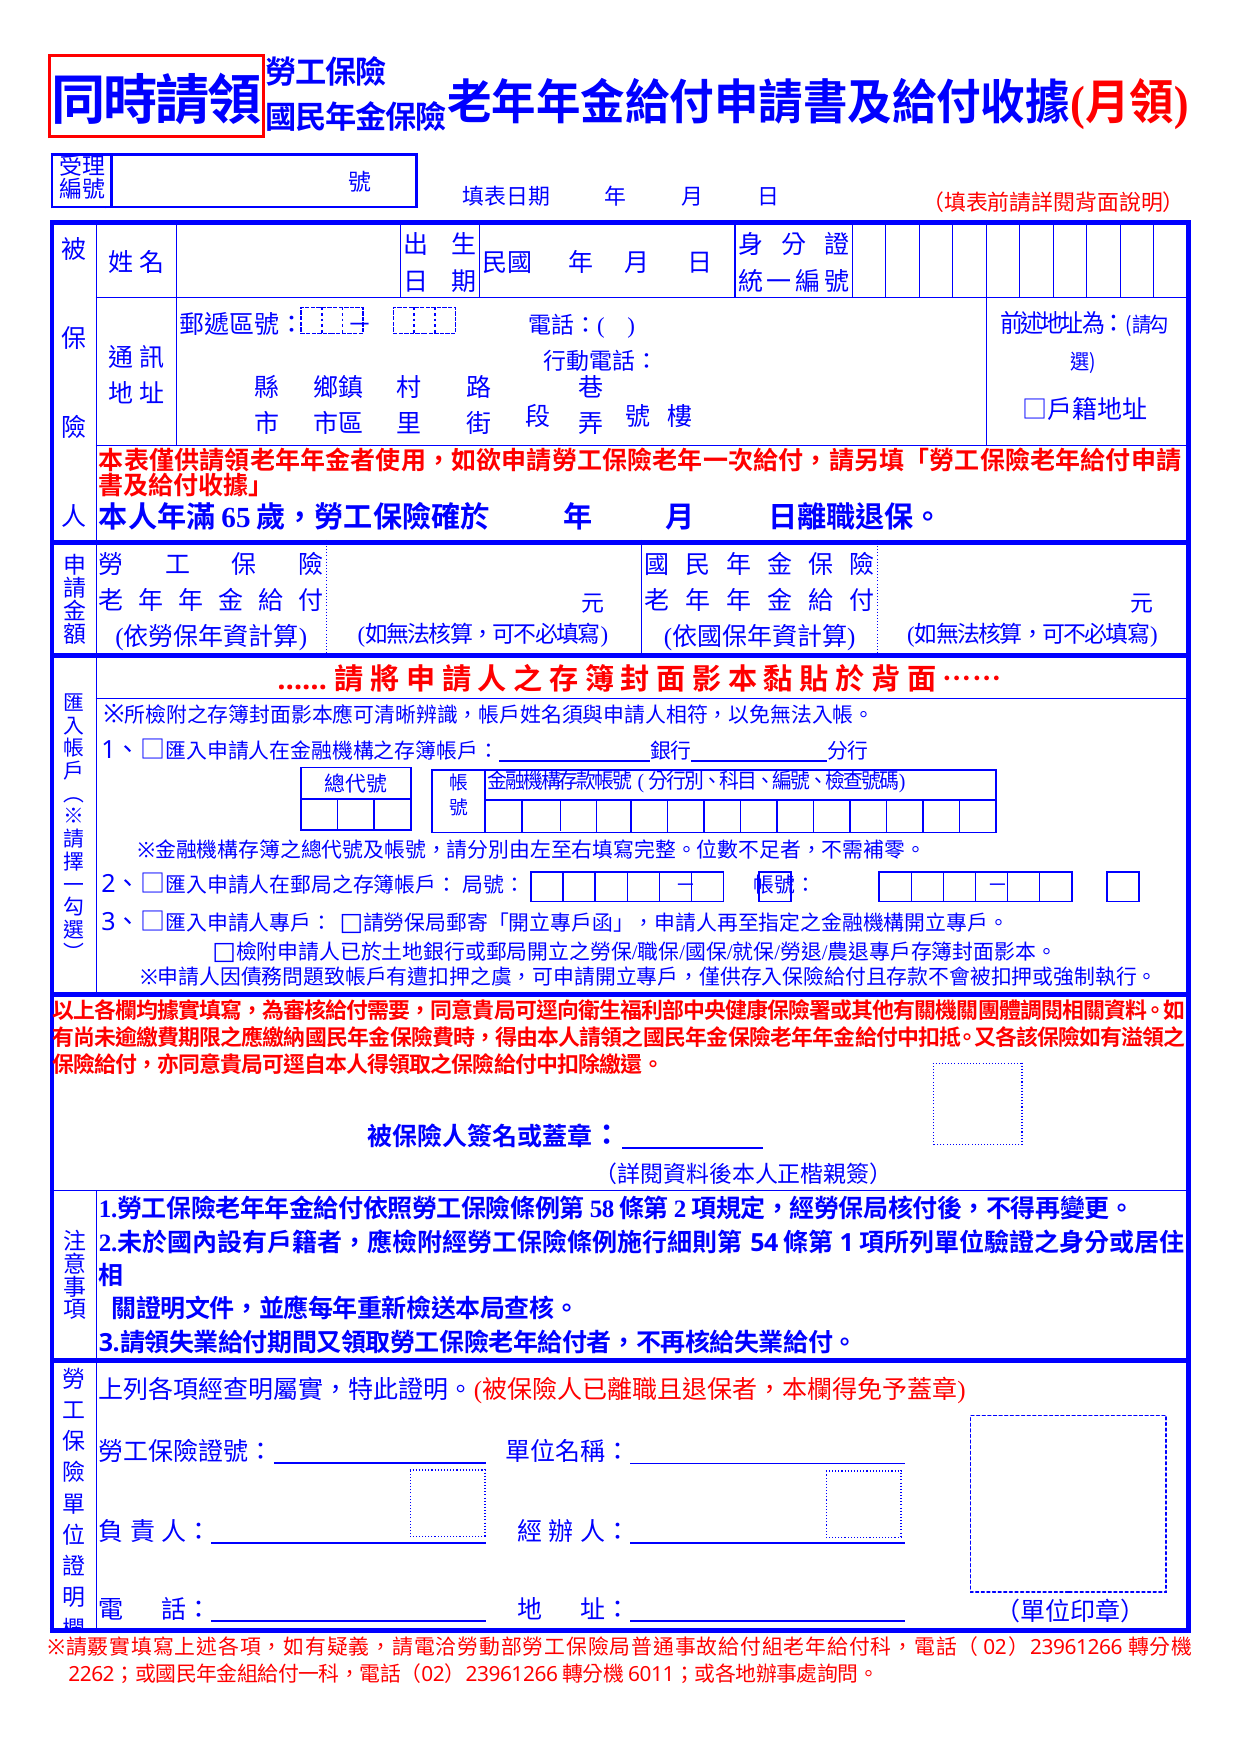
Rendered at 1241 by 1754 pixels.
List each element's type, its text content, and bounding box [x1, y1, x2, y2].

table_cell 1.勞工保險老年年金給付依照勞工保險條例第58條第2項規定，經勞保局核付後，不得再變更。 2.未於國內設有戶籍者，應檢附經勞工保險條例施行細則第54條第1項所列單位驗證之身分或居住相 關證明文件，並應每年重新檢送本局查核。 3.請領失業給付期間又領取勞工保險老年給付者，不再核給失業給付。 [97, 1191, 1186, 1358]
table_cell [52, 139, 1188, 220]
table_cell [113, 156, 415, 206]
table_cell 民國 年 月 日 [480, 225, 734, 297]
table_cell 被保險人 [54, 225, 96, 540]
table_cell [1054, 225, 1086, 297]
table_cell [1087, 225, 1120, 297]
text ※請覈實填寫上述各項，如有疑義，請電洽勞動部勞工保險局普通事故給付組老年給付科，電話（02）23961266轉分機2262；或國民年金組給付一科，電話（02）23961266轉分機6011；或各地辦事處詢問。 [47, 1633, 1193, 1687]
table_cell [53, 156, 110, 206]
table_cell …… 請 將 申 請 人 之 存 簿 封 面 影 本 黏 貼 於 背 面 …… [97, 658, 1186, 697]
table_cell 通 訊 地 址 [97, 298, 176, 445]
table_cell [853, 225, 885, 297]
table_cell [953, 225, 986, 297]
table_cell 元 (如無法核算，可不必填寫) [878, 545, 1186, 653]
table_cell [177, 225, 400, 297]
table_cell [1020, 225, 1053, 297]
table_cell 姓 名 [97, 225, 176, 297]
table_cell 國民年金保險 老年年金給付 (依國保年資計算) [642, 545, 878, 653]
table_cell ※所檢附之存簿封面影本應可清晰辨識，帳戶姓名須與申請人相符，以免無法入帳。 1、□匯入申請人在金融機構之存簿帳戶： 銀行 分行 ※金融機構存簿之總代號及帳號，請分別由左至右填寫完整。位數不足者，不需補零。 2、□匯入申請人在郵局之存簿帳戶： 局號： － 帳號： － 3、□匯入申請人專戶： □請勞保局郵寄「開立專戶函」，申請人再至指定之金融機構開立專戶。 □檢附申請人已於土地銀行或郵局開立之勞保/職保/國保/就保/勞退/農退專戶存簿封面影本。 ※申請人因債務問題致帳戶有遭扣押之虞，可申請開立專戶，僅供存入保險給付且存款不會被扣押或強制執行。 [97, 699, 1186, 992]
table_cell 勞工保險單位證明欄 [54, 1363, 96, 1628]
table_cell 元 (如無法核算，可不必填寫) [326, 545, 641, 653]
table_cell 注意事項 [54, 1191, 96, 1358]
table_cell [1121, 225, 1153, 297]
table_cell 出生日期 [401, 225, 479, 297]
table_cell 以上各欄均據實填寫，為審核給付需要，同意貴局可逕向衛生福利部中央健康保險署或其他有關機關團體調閱相關資料。如有尚未逾繳費期限之應繳納國民年金保險費時，得由本人請領之國民年金保險老年年金給付中扣抵。又各該保險如有溢領之保險給付，亦同意貴局可逕自本人得領取之保險給付中扣除繳還。 被保險人簽名或蓋章： （詳閱資料後本人正楷親簽） [54, 997, 1186, 1190]
table_cell [987, 225, 1019, 297]
table_cell 勞工保險 老年年金給付 (依勞保年資計算) [97, 545, 326, 653]
table_header 同時請領勞工保險 國民年金保險老年年金給付申請書及給付收據(月領) [52, 47, 1188, 138]
table_cell 郵遞區號： － 電話：( ) 行動電話： 縣市 鄉鎮市區 村里 路街 段 巷 弄 號 樓 [177, 298, 986, 445]
table_cell [886, 225, 919, 297]
table_cell [920, 225, 952, 297]
table_cell [1154, 225, 1186, 297]
table_cell 身分證 統一編號 [736, 225, 852, 297]
table_cell 申請金額 [54, 545, 96, 653]
table_cell 本表僅供請領老年年金者使用，如欲申請勞工保險老年一次給付，請另填「勞工保險老年給付申請書及給付收據」 本人年滿65歲，勞工保險確於 年 月 日離職退保。 [97, 446, 1186, 540]
table_cell 前述地址為：(請勾選) □戶籍地址 □現 住 址 [987, 298, 1186, 445]
table_cell 匯入帳戶︵※請擇一勾選︶ [54, 658, 96, 992]
table_cell 上列各項經查明屬實，特此證明。(被保險人已離職且退保者，本欄得免予蓋章) 勞工保險證號： 單位名稱： 負 責 人： 經 辦 人： 電 話： 地 址： [97, 1363, 1186, 1628]
